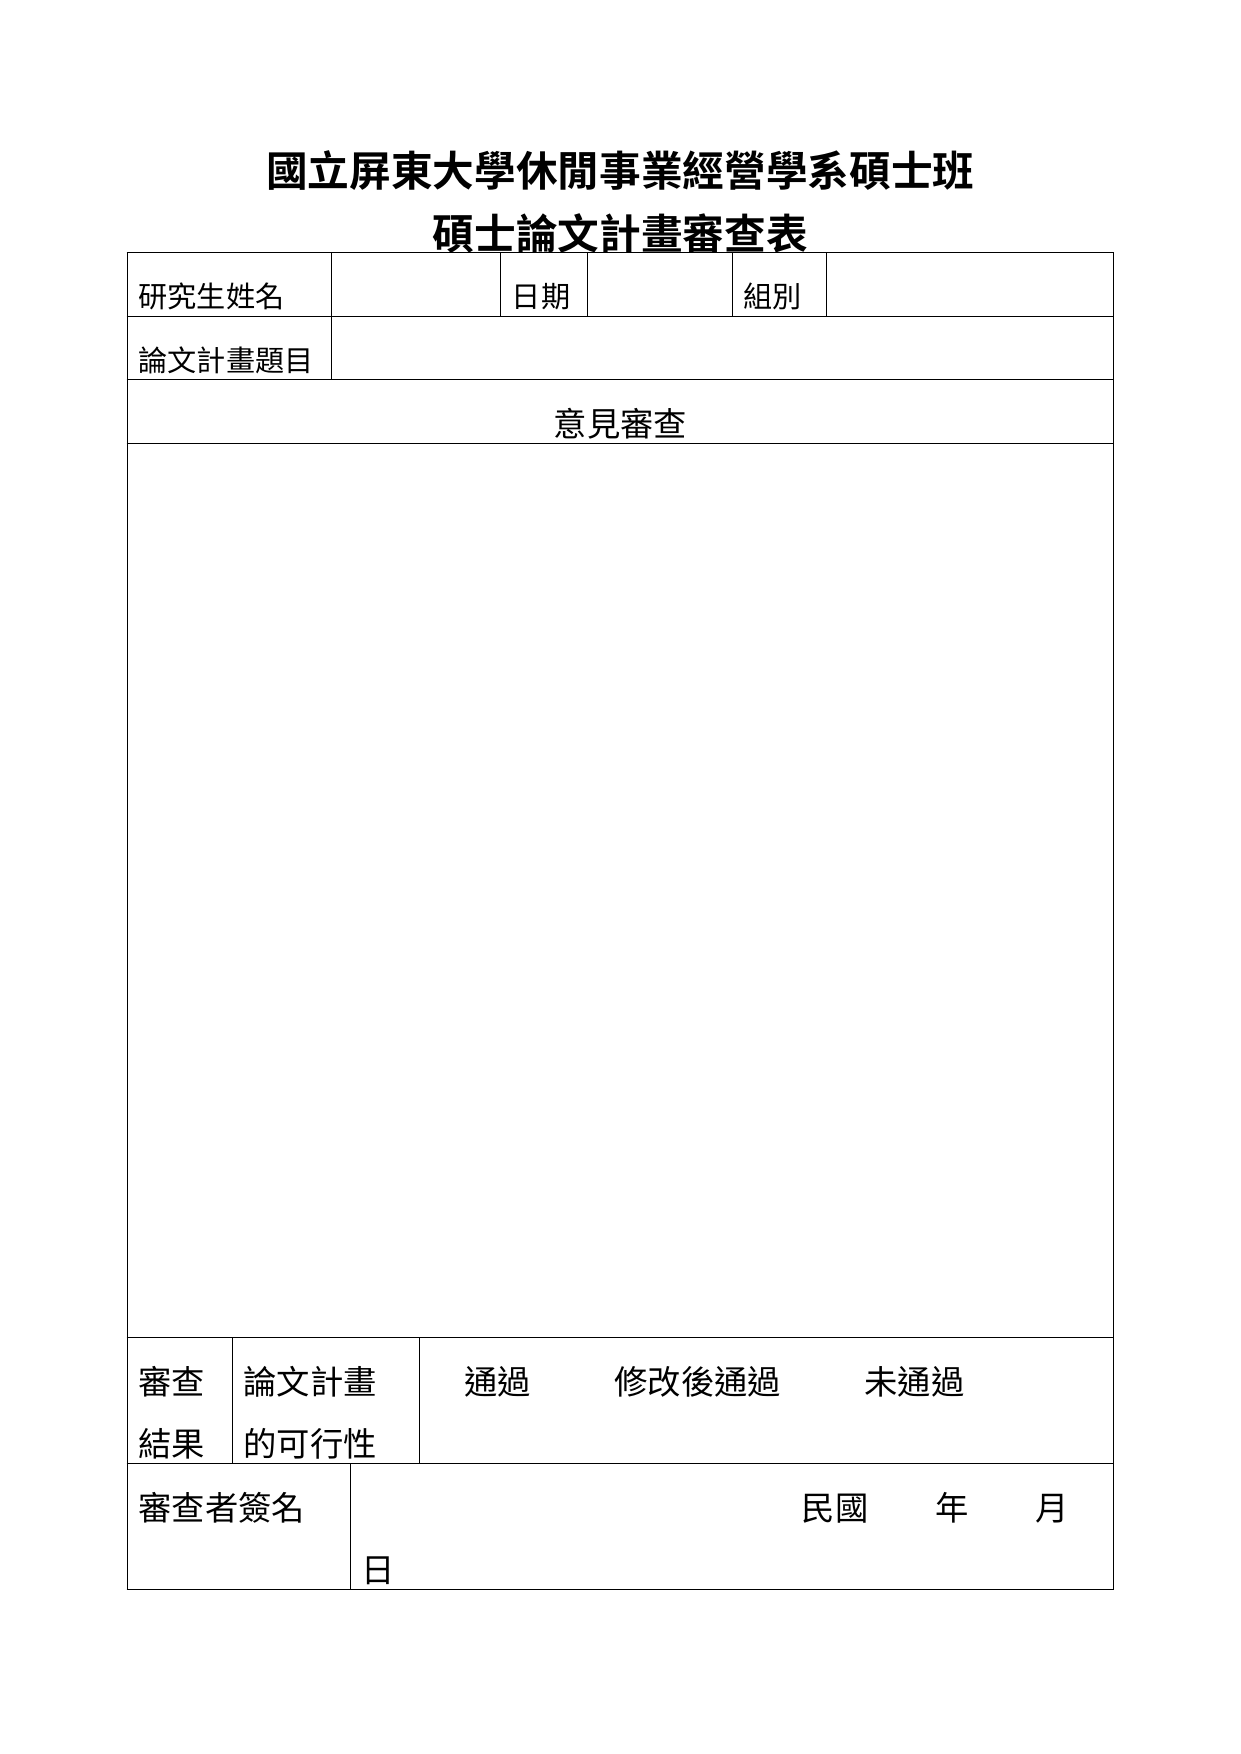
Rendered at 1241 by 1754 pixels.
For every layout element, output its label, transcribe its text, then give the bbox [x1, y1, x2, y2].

table_header 組別 [733, 253, 826, 316]
table_cell [332, 317, 1113, 379]
table_header [588, 253, 732, 316]
table_cell 我通過 我修改後通過 我未通過 [420, 1338, 1113, 1463]
table_header [332, 253, 500, 316]
table_cell 民國 年 月 日 [351, 1464, 1113, 1589]
table_header 日期 [501, 253, 587, 316]
table_cell 意見審查 [128, 380, 1113, 443]
table_cell 論文計畫題目 [128, 317, 331, 379]
table_cell 審查者簽名 [128, 1464, 350, 1589]
table_cell [128, 444, 1113, 1337]
table_cell 審查結果 [128, 1338, 232, 1463]
table_header 研究生姓名 [128, 253, 331, 316]
text 碩士論文計畫審查表 [118, 189, 1122, 252]
table_cell 論文計畫 的可行性 [233, 1338, 419, 1463]
table_header [827, 253, 1113, 316]
text 國立屏東大學休閒事業經營學系碩士班 [118, 127, 1122, 189]
